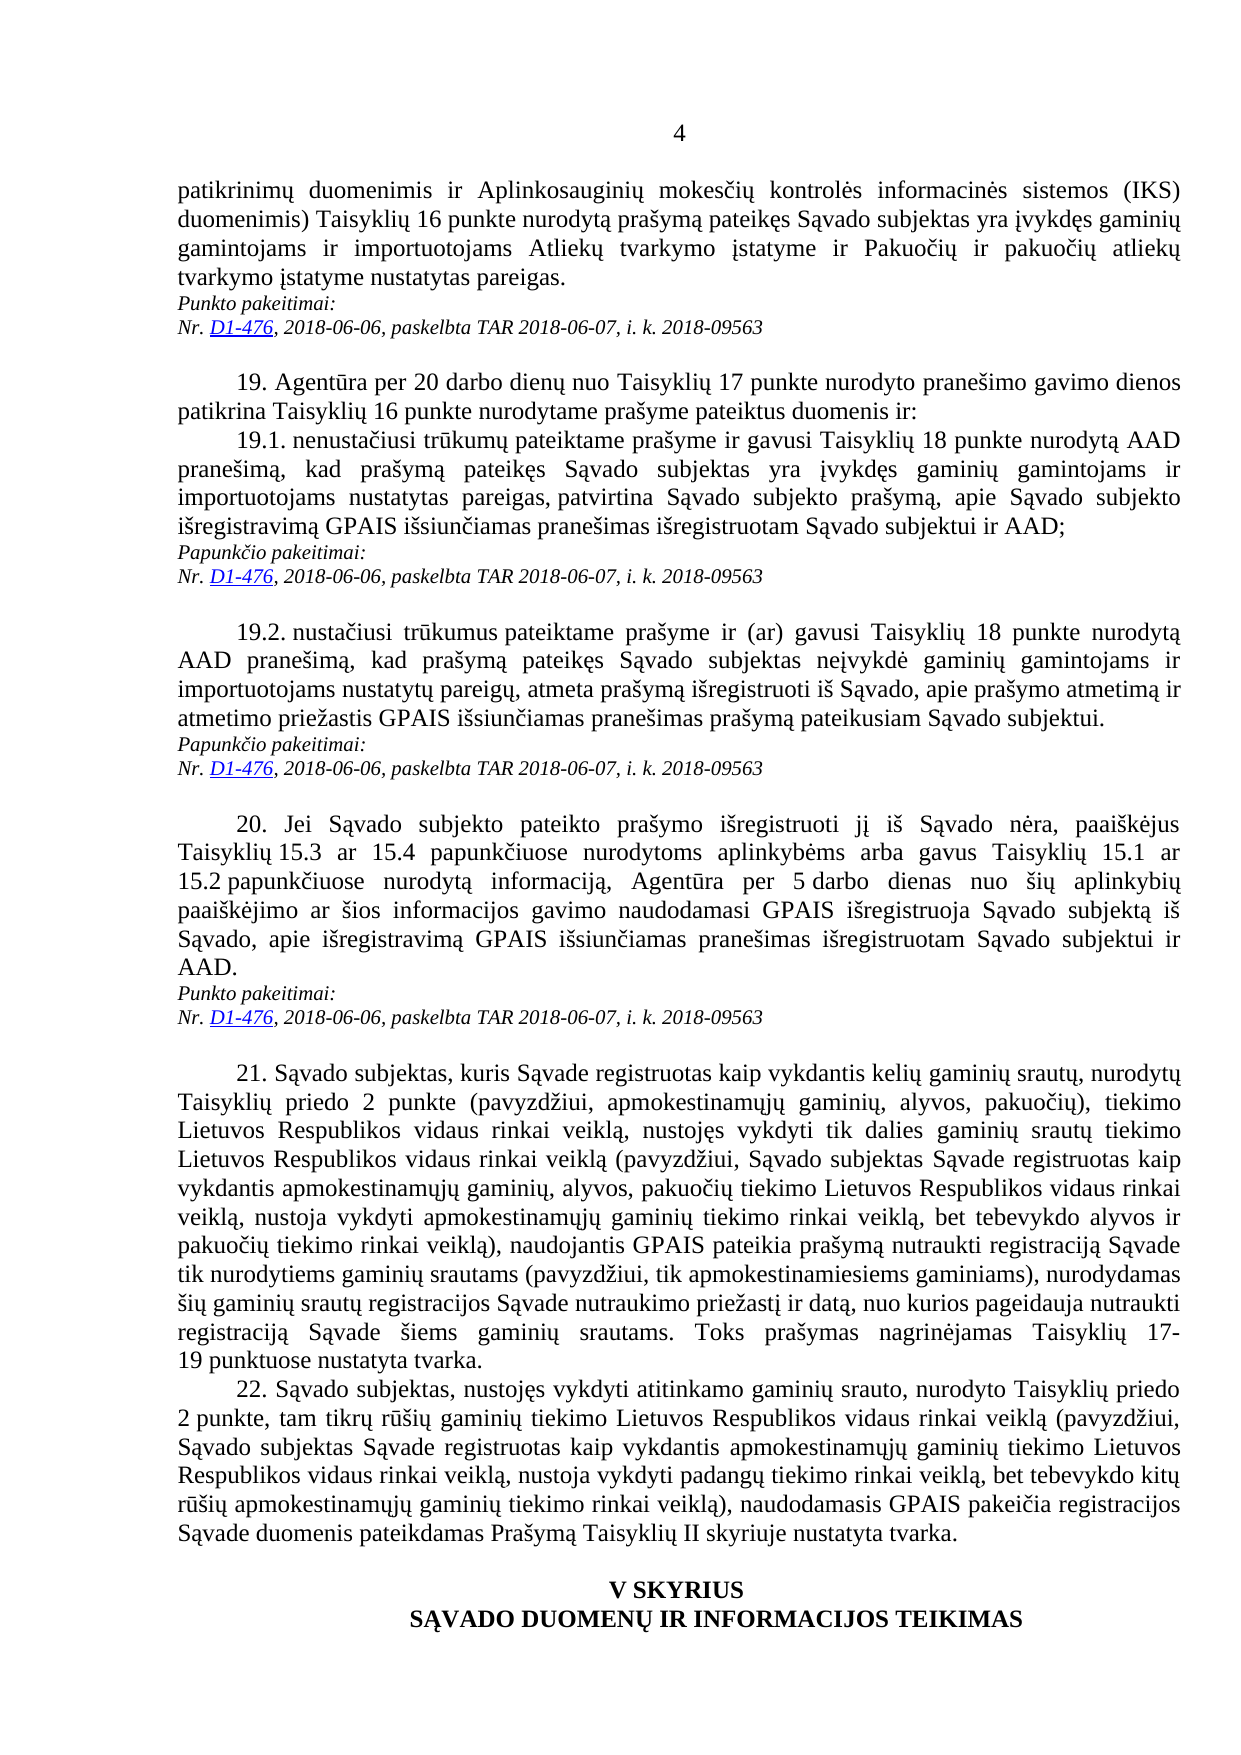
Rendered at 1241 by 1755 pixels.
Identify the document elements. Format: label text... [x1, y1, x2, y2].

text Papunkčio pakeitimai: [177, 732, 1181, 756]
text 19.2. nustačiusi trūkumus pateiktame prašyme ir (ar) gavusi Taisyklių 18 punkte nurodytą AAD pranešimą, kad prašymą pateikęs Sąvado subjektas neįvykdė gaminių gamintojams ir importuotojams nustatytų pareigų, atmeta prašymą išregistruoti iš Sąvado, apie prašymo atmetimą ir atmetimo priežastis GPAIS išsiunčiamas pranešimas prašymą pateikusiam Sąvado subjektui. [177, 617, 1181, 732]
text SĄVADO DUOMENŲ IR INFORMACIJOS TEIKIMAS [177, 1604, 1181, 1633]
text V SKYRIUS [177, 1576, 1181, 1604]
text Nr. D1-476, 2018-06-06, paskelbta TAR 2018-06-07, i. k. 2018-09563 [177, 1005, 1181, 1029]
text Nr. D1-476, 2018-06-06, paskelbta TAR 2018-06-07, i. k. 2018-09563 [177, 756, 1181, 780]
text 21. Sąvado subjektas, kuris Sąvade registruotas kaip vykdantis kelių gaminių srautų, nurodytų Taisyklių priedo 2 punkte (pavyzdžiui, apmokestinamųjų gaminių, alyvos, pakuočių), tiekimo Lietuvos Respublikos vidaus rinkai veiklą, nustojęs vykdyti tik dalies gaminių srautų tiekimo Lietuvos Respublikos vidaus rinkai veiklą (pavyzdžiui, Sąvado subjektas Sąvade registruotas kaip vykdantis apmokestinamųjų gaminių, alyvos, pakuočių tiekimo Lietuvos Respublikos vidaus rinkai veiklą, nustoja vykdyti apmokestinamųjų gaminių tiekimo rinkai veiklą, bet tebevykdo alyvos ir pakuočių tiekimo rinkai veiklą), naudojantis GPAIS pateikia prašymą nutraukti registraciją Sąvade tik nurodytiems gaminių srautams (pavyzdžiui, tik apmokestinamiesiems gaminiams), nurodydamas šių gaminių srautų registracijos Sąvade nutraukimo priežastį ir datą, nuo kurios pageidauja nutraukti registraciją Sąvade šiems gaminių srautams. Toks prašymas nagrinėjamas Taisyklių 17-19 punktuose nustatyta tvarka. [177, 1058, 1181, 1374]
text Papunkčio pakeitimai: [177, 540, 1181, 564]
text 22. Sąvado subjektas, nustojęs vykdyti atitinkamo gaminių srauto, nurodyto Taisyklių priedo 2 punkte, tam tikrų rūšių gaminių tiekimo Lietuvos Respublikos vidaus rinkai veiklą (pavyzdžiui, Sąvado subjektas Sąvade registruotas kaip vykdantis apmokestinamųjų gaminių tiekimo Lietuvos Respublikos vidaus rinkai veiklą, nustoja vykdyti padangų tiekimo rinkai veiklą, bet tebevykdo kitų rūšių apmokestinamųjų gaminių tiekimo rinkai veiklą), naudodamasis GPAIS pakeičia registracijos Sąvade duomenis pateikdamas Prašymą Taisyklių II skyriuje nustatyta tvarka. [177, 1374, 1181, 1547]
text 19.1. nenustačiusi trūkumų pateiktame prašyme ir gavusi Taisyklių 18 punkte nurodytą AAD pranešimą, kad prašymą pateikęs Sąvado subjektas yra įvykdęs gaminių gamintojams ir importuotojams nustatytas pareigas, patvirtina Sąvado subjekto prašymą, apie Sąvado subjekto išregistravimą GPAIS išsiunčiamas pranešimas išregistruotam Sąvado subjektui ir AAD; [177, 425, 1181, 540]
text Nr. D1-476, 2018-06-06, paskelbta TAR 2018-06-07, i. k. 2018-09563 [177, 564, 1181, 588]
text patikrinimų duomenimis ir Aplinkosauginių mokesčių kontrolės informacinės sistemos (IKS) duomenimis) Taisyklių 16 punkte nurodytą prašymą pateikęs Sąvado subjektas yra įvykdęs gaminių gamintojams ir importuotojams Atliekų tvarkymo įstatyme ir Pakuočių ir pakuočių atliekų tvarkymo įstatyme nustatytas pareigas. [177, 176, 1181, 291]
text Nr. D1-476, 2018-06-06, paskelbta TAR 2018-06-07, i. k. 2018-09563 [177, 315, 1181, 339]
text Punkto pakeitimai: [177, 981, 1181, 1005]
text 19. Agentūra per 20 darbo dienų nuo Taisyklių 17 punkte nurodyto pranešimo gavimo dienos patikrina Taisyklių 16 punkte nurodytame prašyme pateiktus duomenis ir: [177, 367, 1181, 425]
text Punkto pakeitimai: [177, 291, 1181, 315]
text 20. Jei Sąvado subjekto pateikto prašymo išregistruoti jį iš Sąvado nėra, paaiškėjus Taisyklių 15.3 ar 15.4 papunkčiuose nurodytoms aplinkybėms arba gavus Taisyklių 15.1 ar 15.2 papunkčiuose nurodytą informaciją, Agentūra per 5 darbo dienas nuo šių aplinkybių paaiškėjimo ar šios informacijos gavimo naudodamasi GPAIS išregistruoja Sąvado subjektą iš Sąvado, apie išregistravimą GPAIS išsiunčiamas pranešimas išregistruotam Sąvado subjektui ir AAD. [177, 809, 1181, 981]
